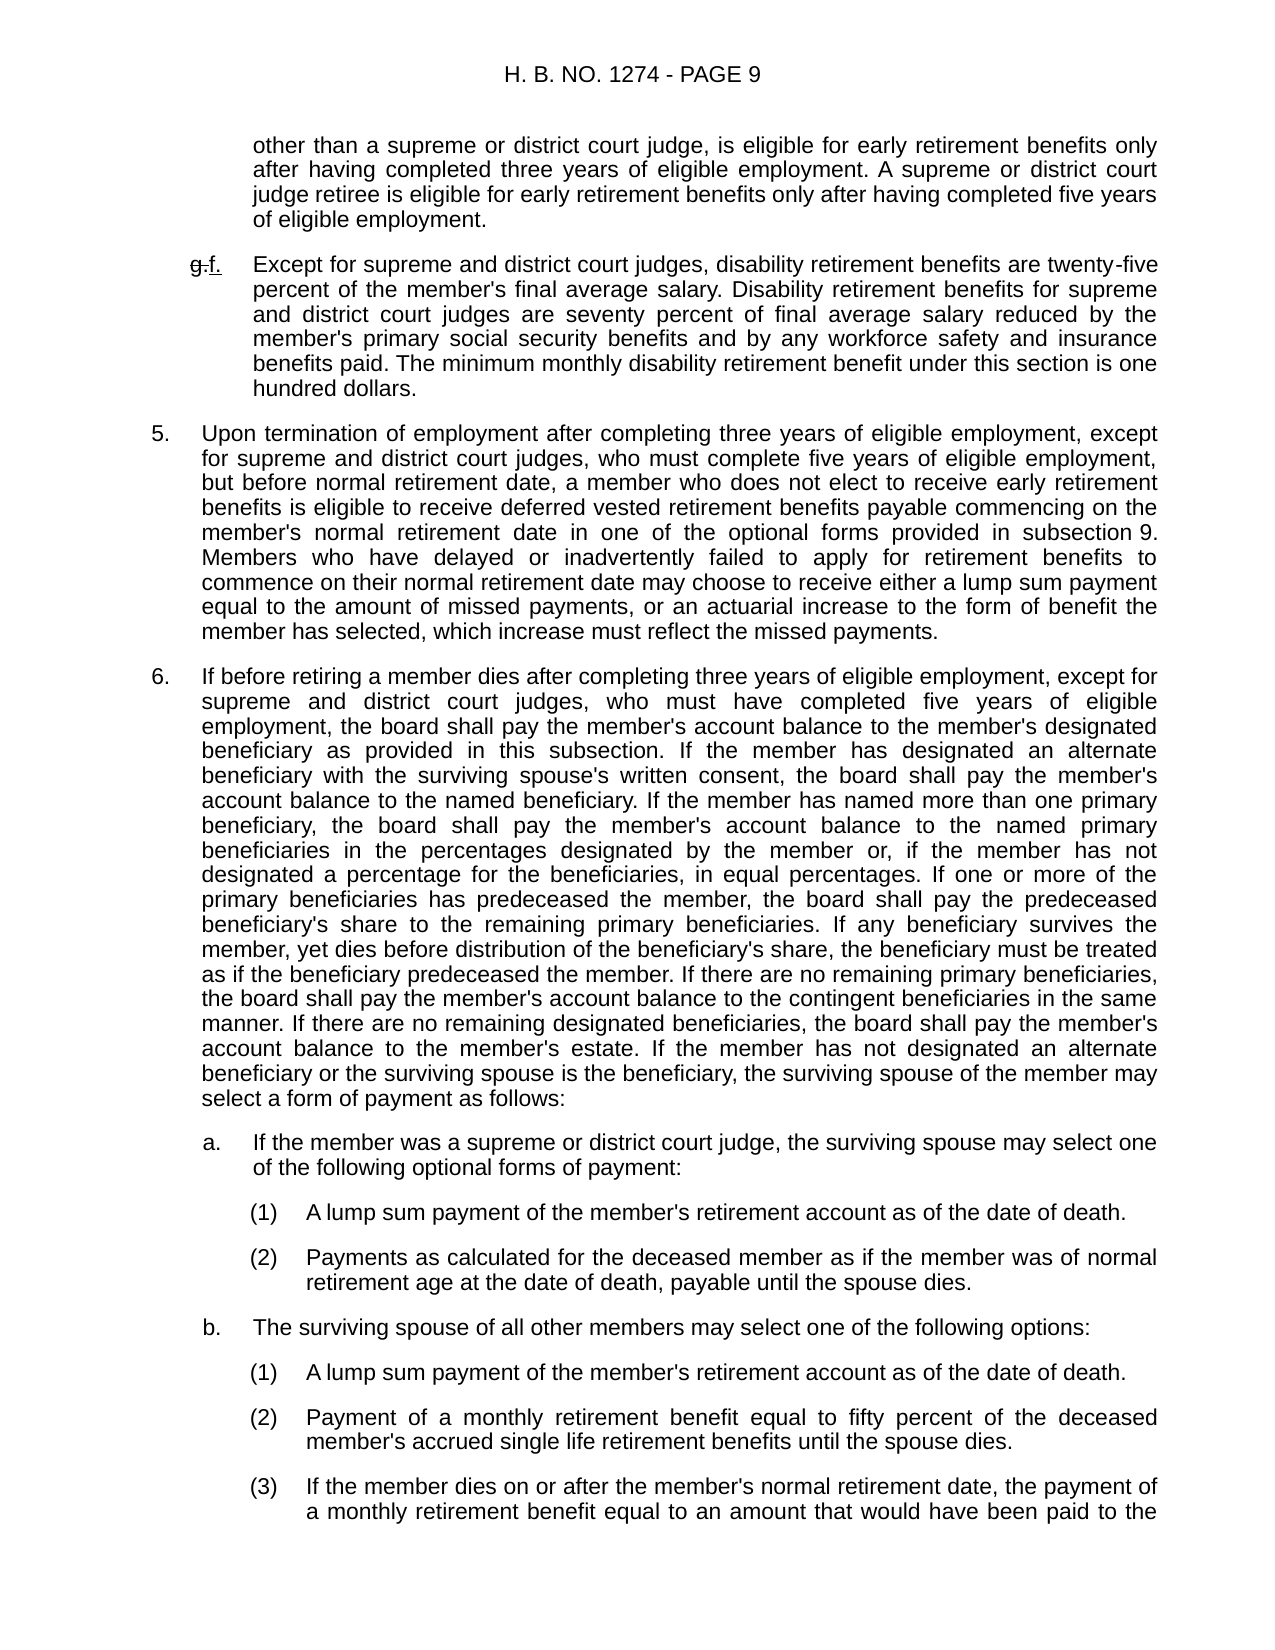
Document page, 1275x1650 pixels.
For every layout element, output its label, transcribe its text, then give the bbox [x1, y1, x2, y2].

text a. If the member was a supreme or district court judge, the surviving spouse may select one of the following optional forms of payment: [106, 1131, 1158, 1181]
text (1) A lump sum payment of the member's retirement account as of the date of death. [106, 1360, 1158, 1385]
text (2) Payments as calculated for the deceased member as if the member was of normal retirement age at the date of death, payable until the spouse dies. [106, 1246, 1158, 1295]
text 6. If before retiring a member dies after completing three years of eligible employment, except for supreme and district court judges, who must have completed five years of eligible employment, the board shall pay the member's account balance to the member's designated beneficiary as provided in this subsection. If the member has designated an alternate beneficiary with the surviving spouse's written consent, the board shall pay the member's account balance to the named beneficiary. If the member has named more than one primary beneficiary, the board shall pay the member's account balance to the named primary beneficiaries in the percentages designated by the member or, if the member has not designated a percentage for the beneficiaries, in equal percentages. If one or more of the primary beneficiaries has predeceased the member, the board shall pay the predeceased beneficiary's share to the remaining primary beneficiaries. If any beneficiary survives the member, yet dies before distribution of the beneficiary's share, the beneficiary must be treated as if the beneficiary predeceased the member. If there are no remaining primary beneficiaries, the board shall pay the member's account balance to the contingent beneficiaries in the same manner. If there are no remaining designated beneficiaries, the board shall pay the member's account balance to the member's estate. If the member has not designated an alternate beneficiary or the surviving spouse is the beneficiary, the surviving spouse of the member may select a form of payment as follows: [106, 665, 1158, 1111]
text other than a supreme or district court judge, is eligible for early retirement benefits only after having completed three years of eligible employment. A supreme or district court judge retiree is eligible for early retirement benefits only after having completed five years of eligible employment. [106, 133, 1158, 232]
text (2) Payment of a monthly retirement benefit equal to fifty percent of the deceased member's accrued single life retirement benefits until the spouse dies. [106, 1405, 1158, 1455]
text (1) A lump sum payment of the member's retirement account as of the date of death. [106, 1201, 1158, 1226]
text (3) If the member dies on or after the member's normal retirement date, the payment of a monthly retirement benefit equal to an amount that would have been paid to the [106, 1475, 1158, 1524]
text b. The surviving spouse of all other members may select one of the following options: [106, 1315, 1158, 1340]
text 5. Upon termination of employment after completing three years of eligible employment, except for supreme and district court judges, who must complete five years of eligible employment, but before normal retirement date, a member who does not elect to receive early retirement benefits is eligible to receive deferred vested retirement benefits payable commencing on the member's normal retirement date in one of the optional forms provided in subsection 9. Members who have delayed or inadvertently failed to apply for retirement benefits to commence on their normal retirement date may choose to receive either a lump sum payment equal to the amount of missed payments, or an actuarial increase to the form of benefit the member has selected, which increase must reflect the missed payments. [106, 421, 1158, 644]
text g.f. Except for supreme and district court judges, disability retirement benefits are twenty‑five percent of the member's final average salary. Disability retirement benefits for supreme and district court judges are seventy percent of final average salary reduced by the member's primary social security benefits and by any workforce safety and insurance benefits paid. The minimum monthly disability retirement benefit under this section is one hundred dollars. [106, 253, 1158, 401]
